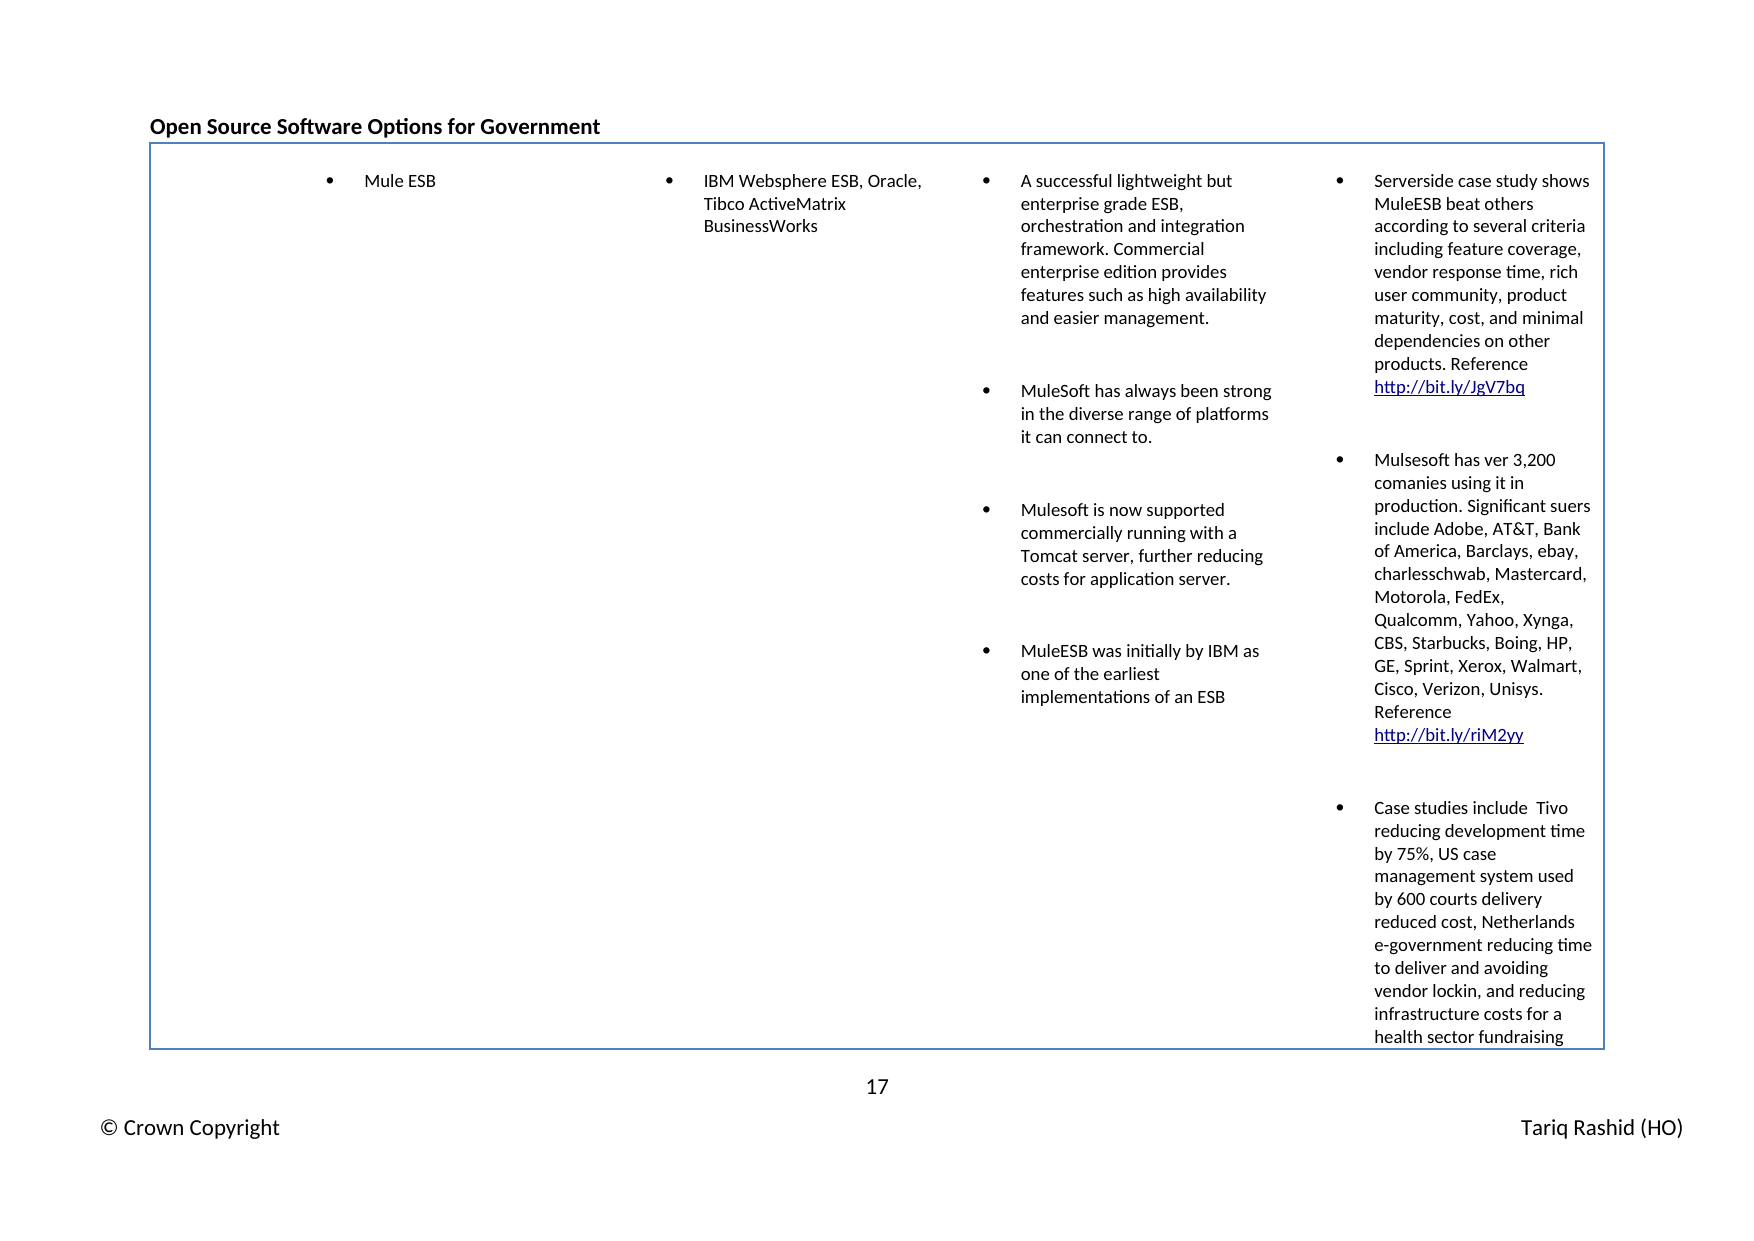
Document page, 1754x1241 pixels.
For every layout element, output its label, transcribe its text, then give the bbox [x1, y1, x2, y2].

table_cell Serverside case study shows MuleESB beat others according to several criteria including feature coverage, vendor response time, rich user community, product maturity, cost, and minimal dependencies on other products. Reference http://bit.ly/JgV7bq Mulsesoft has ver 3,200 comanies using it in production. Significant suers include Adobe, AT&T, Bank of America, Barclays, ebay, charlesschwab, Mastercard, Motorola, FedEx, Qualcomm, Yahoo, Xynga, CBS, Starbucks, Boing, HP, GE, Sprint, Xerox, Walmart, Cisco, Verizon, Unisys. Reference http://bit.ly/riM2yy Case studies include Tivo reducing development time by 75%, US case management system used by 600 courts delivery reduced cost, Netherlands e-government reducing time to deliver and avoiding vendor lockin, and reducing infrastructure costs for a health sector fundraising [1288, 144, 1603, 1048]
table_cell A successful lightweight but enterprise grade ESB, orchestration and integration framework. Commercial enterprise edition provides features such as high availability and easier management. MuleSoft has always been strong in the diverse range of platforms it can connect to. Mulesoft is now supported commercially running with a Tomcat server, further reducing costs for application server. MuleESB was initially by IBM as one of the earliest implementations of an ESB [934, 144, 1288, 1048]
table_cell [151, 144, 278, 1048]
table_cell IBM Websphere ESB, Oracle, Tibco ActiveMatrix BusinessWorks [617, 144, 934, 1048]
table_cell Mule ESB [278, 144, 617, 1048]
